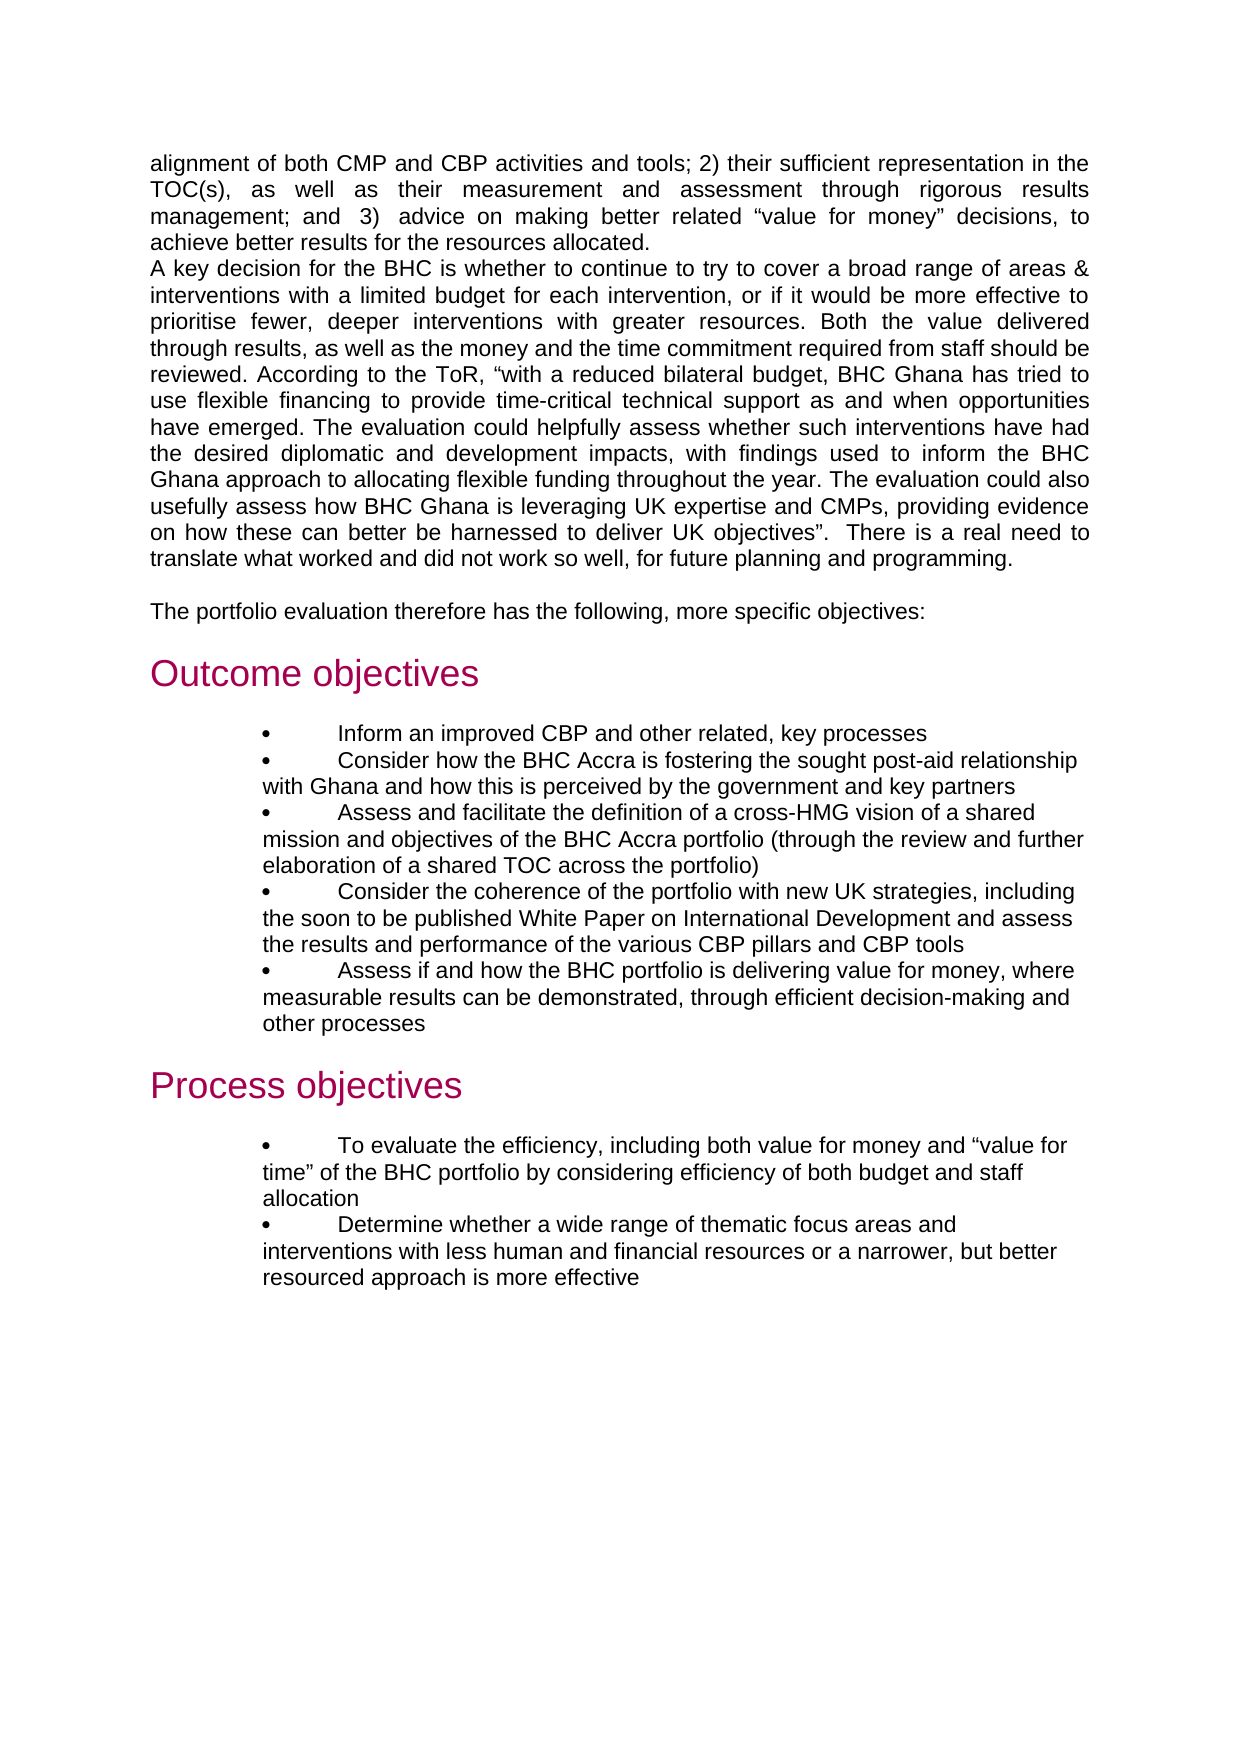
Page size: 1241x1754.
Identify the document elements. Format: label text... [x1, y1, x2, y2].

list Consider the coherence of the portfolio with new UK strategies, including the soon to be published White Paper on International Development and assess the results and performance of the various CBP pillars and CBP tools [262, 878, 1090, 957]
list Inform an improved CBP and other related, key processes [262, 720, 1090, 747]
list Consider how the BHC Accra is fostering the sought post-aid relationship with Ghana and how this is perceived by the government and key partners [262, 747, 1090, 799]
text Outcome objectives [150, 651, 1090, 694]
text Process objectives [150, 1063, 1090, 1106]
list To evaluate the efficiency, including both value for money and “value for time” of the BHC portfolio by considering efficiency of both budget and staff allocation [262, 1132, 1090, 1211]
text alignment of both CMP and CBP activities and tools; 2) their sufficient representation in the TOC(s), as well as their measurement and assessment through rigorous results management; and 3) advice on making better related “value for money” decisions, to achieve better results for the resources allocated. [150, 150, 1090, 255]
list Assess and facilitate the definition of a cross-HMG vision of a shared mission and objectives of the BHC Accra portfolio (through the review and further elaboration of a shared TOC across the portfolio) [262, 799, 1090, 878]
list Assess if and how the BHC portfolio is delivering value for money, where measurable results can be demonstrated, through efficient decision-making and other processes [262, 957, 1090, 1036]
list Determine whether a wide range of thematic focus areas and interventions with less human and financial resources or a narrower, but better resourced approach is more effective [262, 1211, 1090, 1290]
text The portfolio evaluation therefore has the following, more specific objectives: [150, 598, 1090, 624]
text A key decision for the BHC is whether to continue to try to cover a broad range of areas & interventions with a limited budget for each intervention, or if it would be more effective to prioritise fewer, deeper interventions with greater resources. Both the value delivered through results, as well as the money and the time commitment required from staff should be reviewed. According to the ToR, “with a reduced bilateral budget, BHC Ghana has tried to use flexible financing to provide time-critical technical support as and when opportunities have emerged. The evaluation could helpfully assess whether such interventions have had the desired diplomatic and development impacts, with findings used to inform the BHC Ghana approach to allocating flexible funding throughout the year. The evaluation could also usefully assess how BHC Ghana is leveraging UK expertise and CMPs, providing evidence on how these can better be harnessed to deliver UK objectives”. There is a real need to translate what worked and did not work so well, for future planning and programming. [150, 255, 1090, 572]
